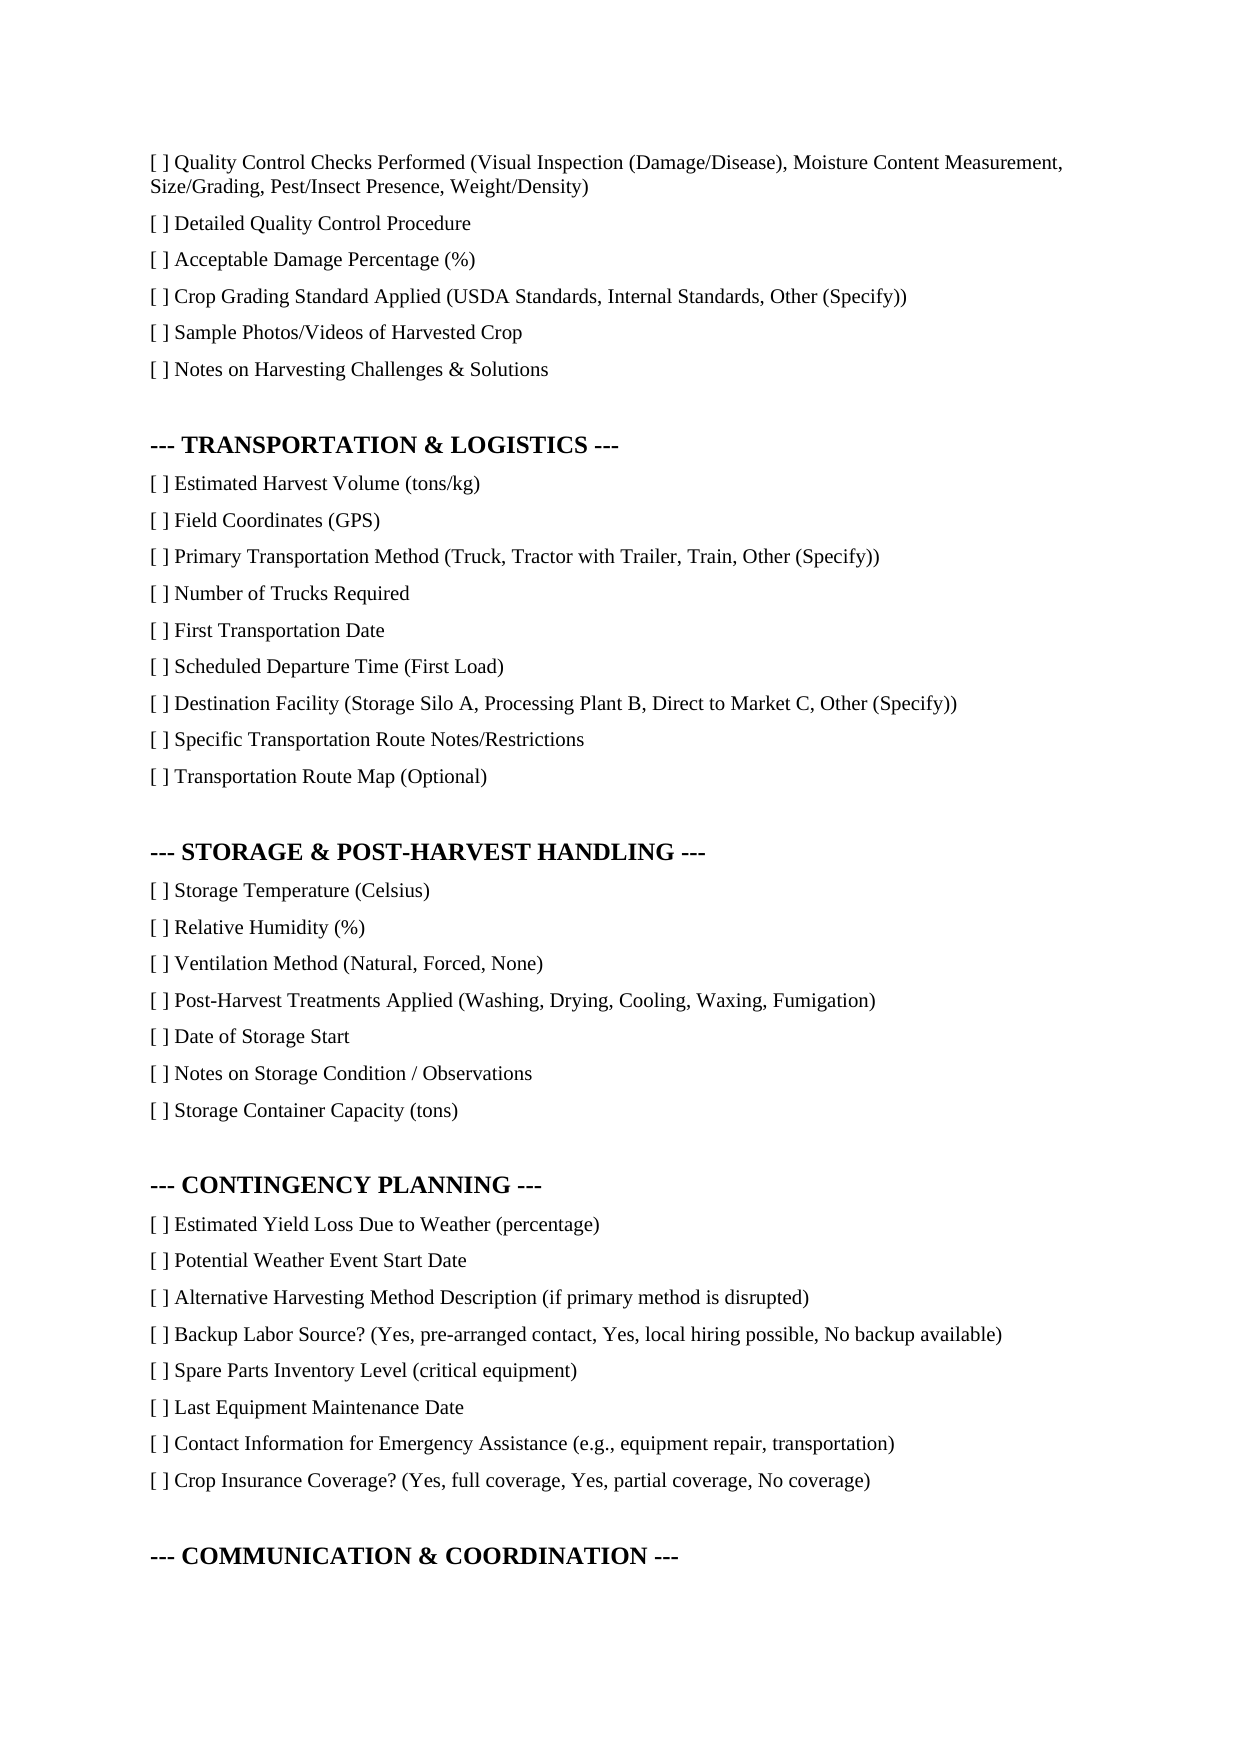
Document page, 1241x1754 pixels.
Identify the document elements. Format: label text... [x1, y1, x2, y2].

text [ ] Alternative Harvesting Method Description (if primary method is disrupted) [150, 1285, 1090, 1309]
text [ ] Notes on Harvesting Challenges & Solutions [150, 357, 1090, 381]
text [ ] Potential Weather Event Start Date [150, 1248, 1090, 1272]
text [ ] Sample Photos/Videos of Harvested Crop [150, 320, 1090, 344]
text [ ] Crop Grading Standard Applied (USDA Standards, Internal Standards, Other (Specify)) [150, 284, 1090, 308]
text [ ] Field Coordinates (GPS) [150, 508, 1090, 532]
text [ ] Destination Facility (Storage Silo A, Processing Plant B, Direct to Market C, Other (Specify)) [150, 691, 1090, 715]
text [ ] Notes on Storage Condition / Observations [150, 1061, 1090, 1085]
text [ ] Detailed Quality Control Procedure [150, 211, 1090, 235]
text [ ] Number of Trucks Required [150, 581, 1090, 605]
text [ ] Backup Labor Source? (Yes, pre-arranged contact, Yes, local hiring possible, No backup available) [150, 1322, 1090, 1346]
text --- TRANSPORTATION & LOGISTICS --- [150, 430, 1090, 459]
text [ ] Estimated Harvest Volume (tons/kg) [150, 471, 1090, 495]
text [ ] Ventilation Method (Natural, Forced, None) [150, 951, 1090, 975]
text [ ] Scheduled Departure Time (First Load) [150, 654, 1090, 678]
text [ ] Specific Transportation Route Notes/Restrictions [150, 727, 1090, 751]
text --- COMMUNICATION & COORDINATION --- [150, 1541, 1090, 1570]
text [ ] Post-Harvest Treatments Applied (Washing, Drying, Cooling, Waxing, Fumigation) [150, 988, 1090, 1012]
text [ ] Contact Information for Emergency Assistance (e.g., equipment repair, transportation) [150, 1431, 1090, 1455]
text [ ] Spare Parts Inventory Level (critical equipment) [150, 1358, 1090, 1382]
text [ ] Date of Storage Start [150, 1024, 1090, 1048]
text [ ] Last Equipment Maintenance Date [150, 1395, 1090, 1419]
text [ ] First Transportation Date [150, 617, 1090, 642]
text [ ] Primary Transportation Method (Truck, Tractor with Trailer, Train, Other (Specify)) [150, 544, 1090, 568]
text --- CONTINGENCY PLANNING --- [150, 1171, 1090, 1199]
text [ ] Quality Control Checks Performed (Visual Inspection (Damage/Disease), Moisture Content Measurement, Size/Grading, Pest/Insect Presence, Weight/Density) [150, 150, 1090, 198]
text [ ] Relative Humidity (%) [150, 915, 1090, 939]
text --- STORAGE & POST-HARVEST HANDLING --- [150, 837, 1090, 866]
text [ ] Transportation Route Map (Optional) [150, 764, 1090, 788]
text [ ] Crop Insurance Coverage? (Yes, full coverage, Yes, partial coverage, No coverage) [150, 1468, 1090, 1492]
text [ ] Estimated Yield Loss Due to Weather (percentage) [150, 1212, 1090, 1236]
text [ ] Storage Container Capacity (tons) [150, 1097, 1090, 1122]
text [ ] Acceptable Damage Percentage (%) [150, 247, 1090, 271]
text [ ] Storage Temperature (Celsius) [150, 878, 1090, 902]
